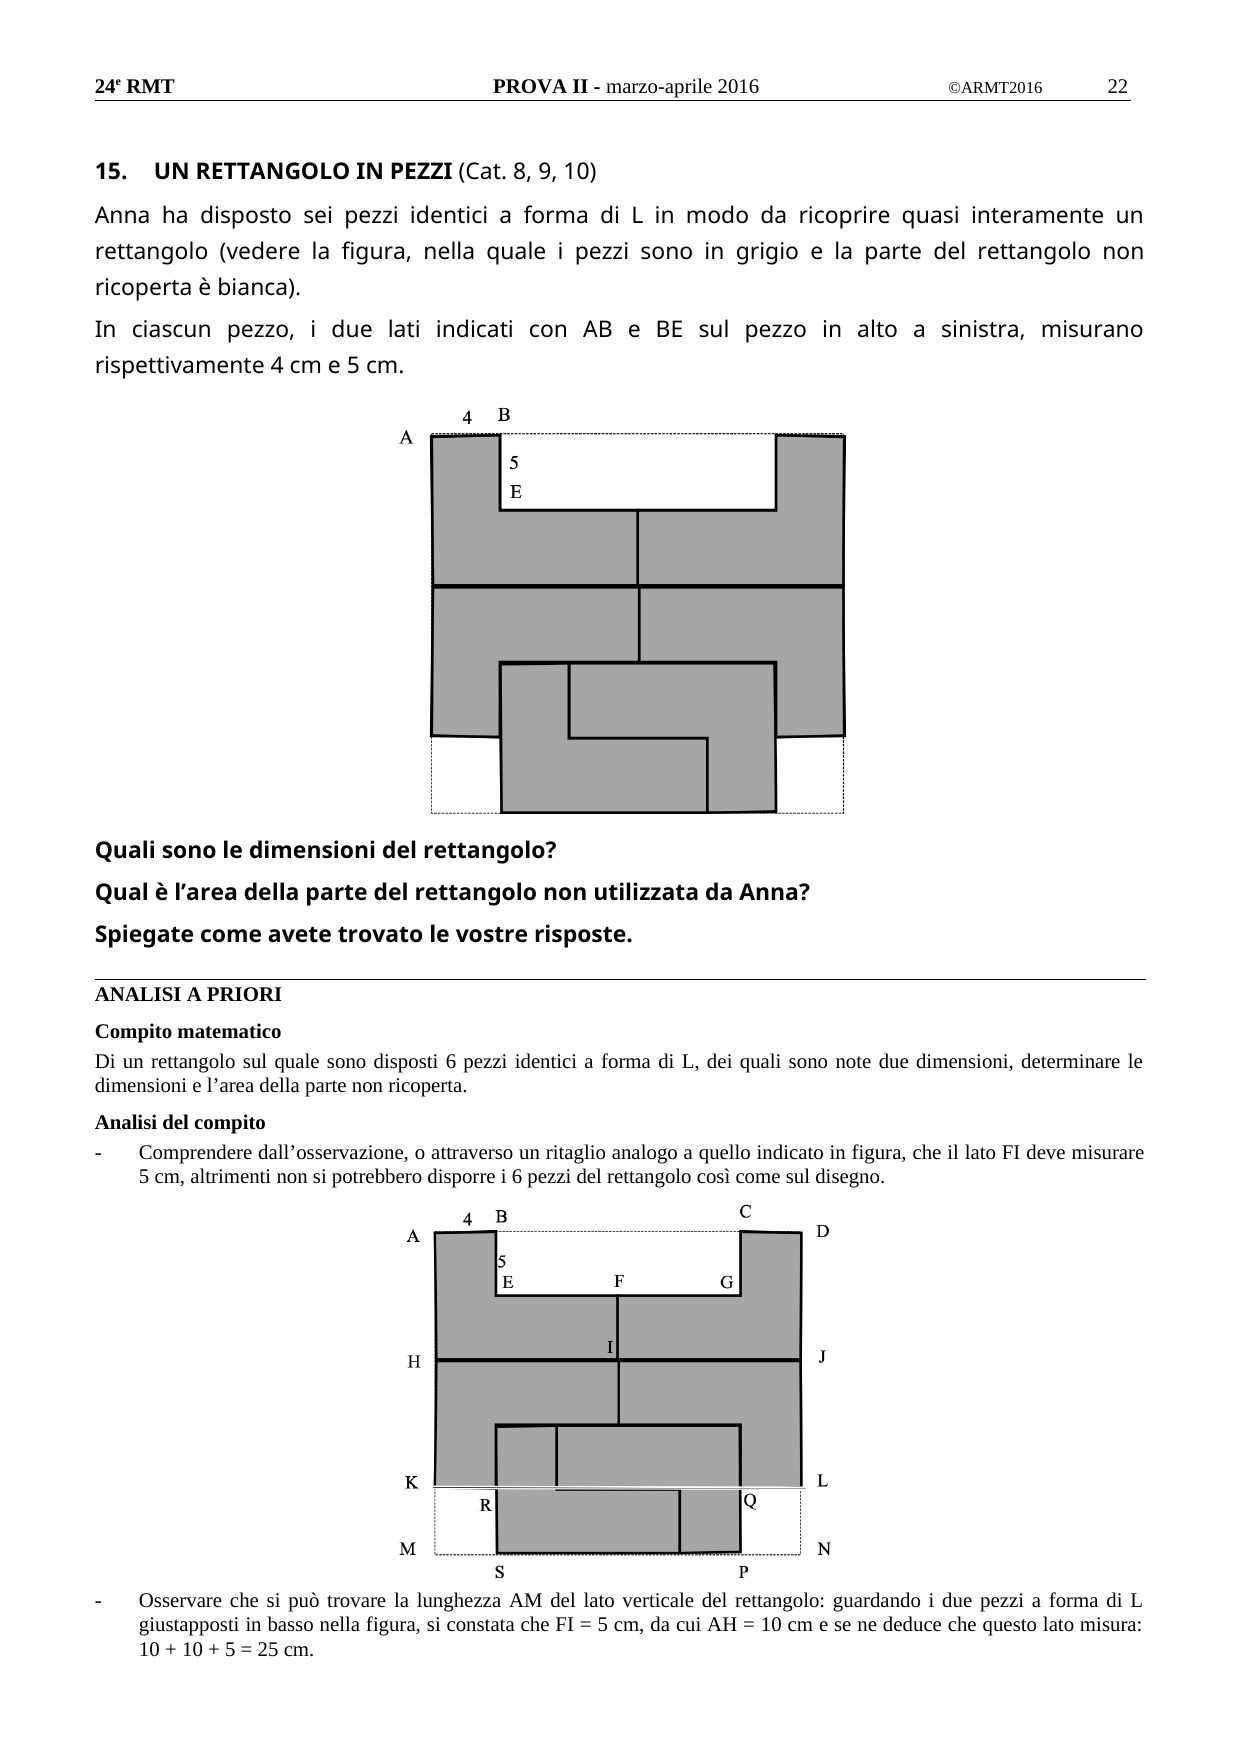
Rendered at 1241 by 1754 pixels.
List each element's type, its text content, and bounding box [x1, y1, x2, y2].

picture [396, 1194, 845, 1582]
text Anna ha disposto sei pezzi identici a forma di L in modo da ricoprire quasi interamente un rettangolo (vedere la figura, nella quale i pezzi sono in grigio e la parte del rettangolo non ricoperta è bianca). [94, 199, 1146, 302]
text Quali sono le dimensioni del rettangolo? [94, 834, 1146, 865]
text 15. UN RETTANGOLO IN PEZZI (Cat. 8, 9, 10) [94, 155, 1146, 186]
text In ciascun pezzo, i due lati indicati con AB e BE sul pezzo in alto a sinistra, misurano rispettivamente 4 cm e 5 cm. [94, 313, 1146, 380]
picture [385, 390, 855, 823]
text Spiegate come avete trovato le vostre risposte. [94, 918, 1146, 949]
text Analisi del compito [94, 1110, 1146, 1134]
text Compito matematico [94, 1019, 1146, 1043]
text Qual è l’area della parte del rettangolo non utilizzata da Anna? [94, 876, 1146, 907]
text Analisi a priori [94, 980, 1146, 1006]
text - Comprendere dall’osservazione, o attraverso un ritaglio analogo a quello indicato in figura, che il lato FI deve misurare 5 cm, altrimenti non si potrebbero disporre i 6 pezzi del rettangolo così come sul disegno. [94, 1140, 1146, 1188]
text - Osservare che si può trovare la lunghezza AM del lato verticale del rettangolo: guardando i due pezzi a forma di L giustapposti in basso nella figura, si constata che FI = 5 cm, da cui AH = 10 cm e se ne deduce che questo lato misura: 10 + 10 + 5 = 25 cm. [94, 1588, 1146, 1661]
text Di un rettangolo sul quale sono disposti 6 pezzi identici a forma di L, dei quali sono note due dimensioni, determinare le dimensioni e l’area della parte non ricoperta. [94, 1049, 1146, 1097]
